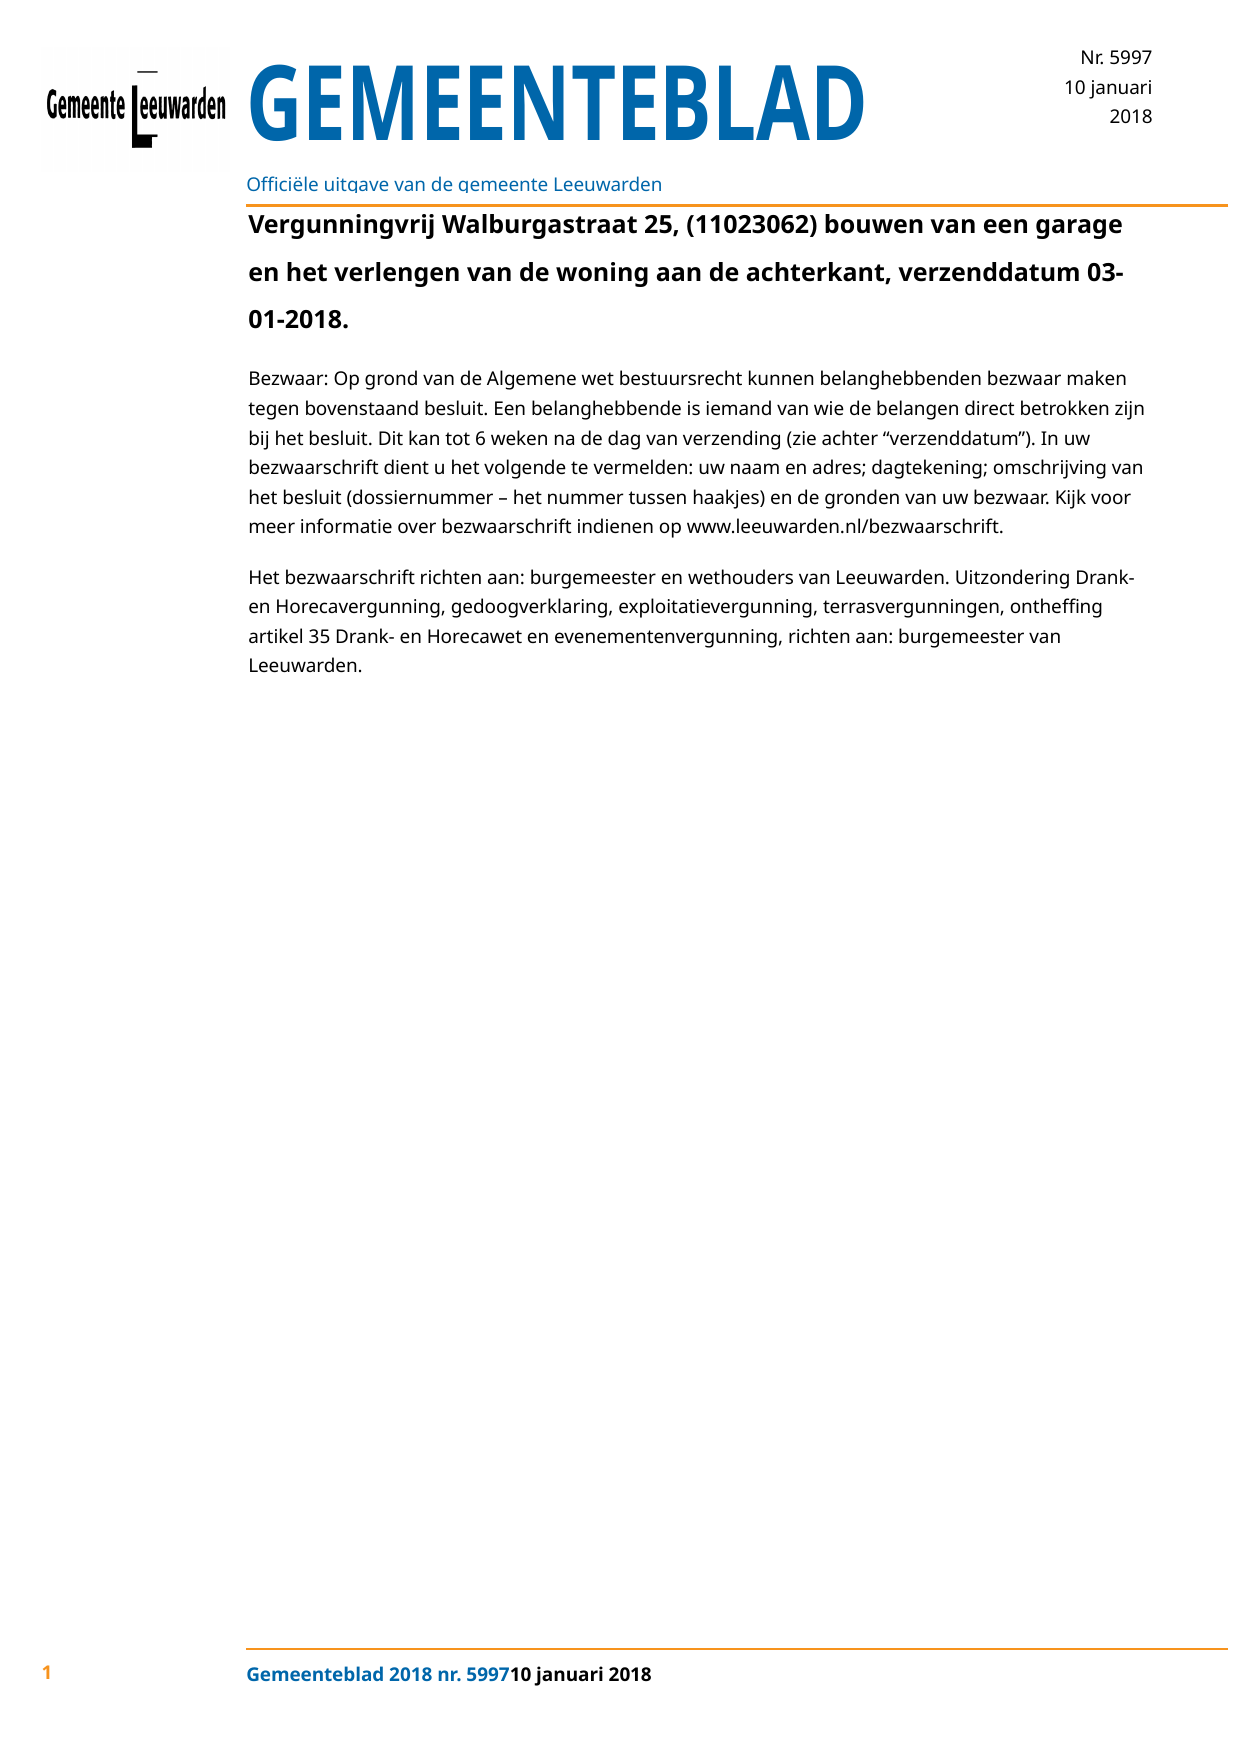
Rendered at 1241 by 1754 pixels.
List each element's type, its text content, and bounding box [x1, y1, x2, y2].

picture [41, 47, 231, 172]
text Vergunningvrij Walburgastraat 25, (11023062) bouwen van een garage en het verlengen van de woning aan de achterkant, verzenddatum 03-01-2018. [248, 207, 1152, 336]
text Het bezwaarschrift richten aan: burgemeester en wethouders van Leeuwarden. Uitzondering Drank- en Horecavergunning, gedoogverklaring, exploitatievergunning, terrasvergunningen, ontheffing artikel 35 Drank- en Horecawet en evenementenvergunning, richten aan: burgemeester van Leeuwarden. [248, 564, 1152, 678]
text Bezwaar: Op grond van de Algemene wet bestuursrecht kunnen belanghebbenden bezwaar maken tegen bovenstaand besluit. Een belanghebbende is iemand van wie de belangen direct betrokken zijn bij het besluit. Dit kan tot 6 weken na de dag van verzending (zie achter “verzenddatum”). In uw bezwaarschrift dient u het volgende te vermelden: uw naam en adres; dagtekening; omschrijving van het besluit (dossiernummer – het nummer tussen haakjes) en de gronden van uw bezwaar. Kijk voor meer informatie over bezwaarschrift indienen op www.leeuwarden.nl/bezwaarschrift. [248, 366, 1152, 539]
